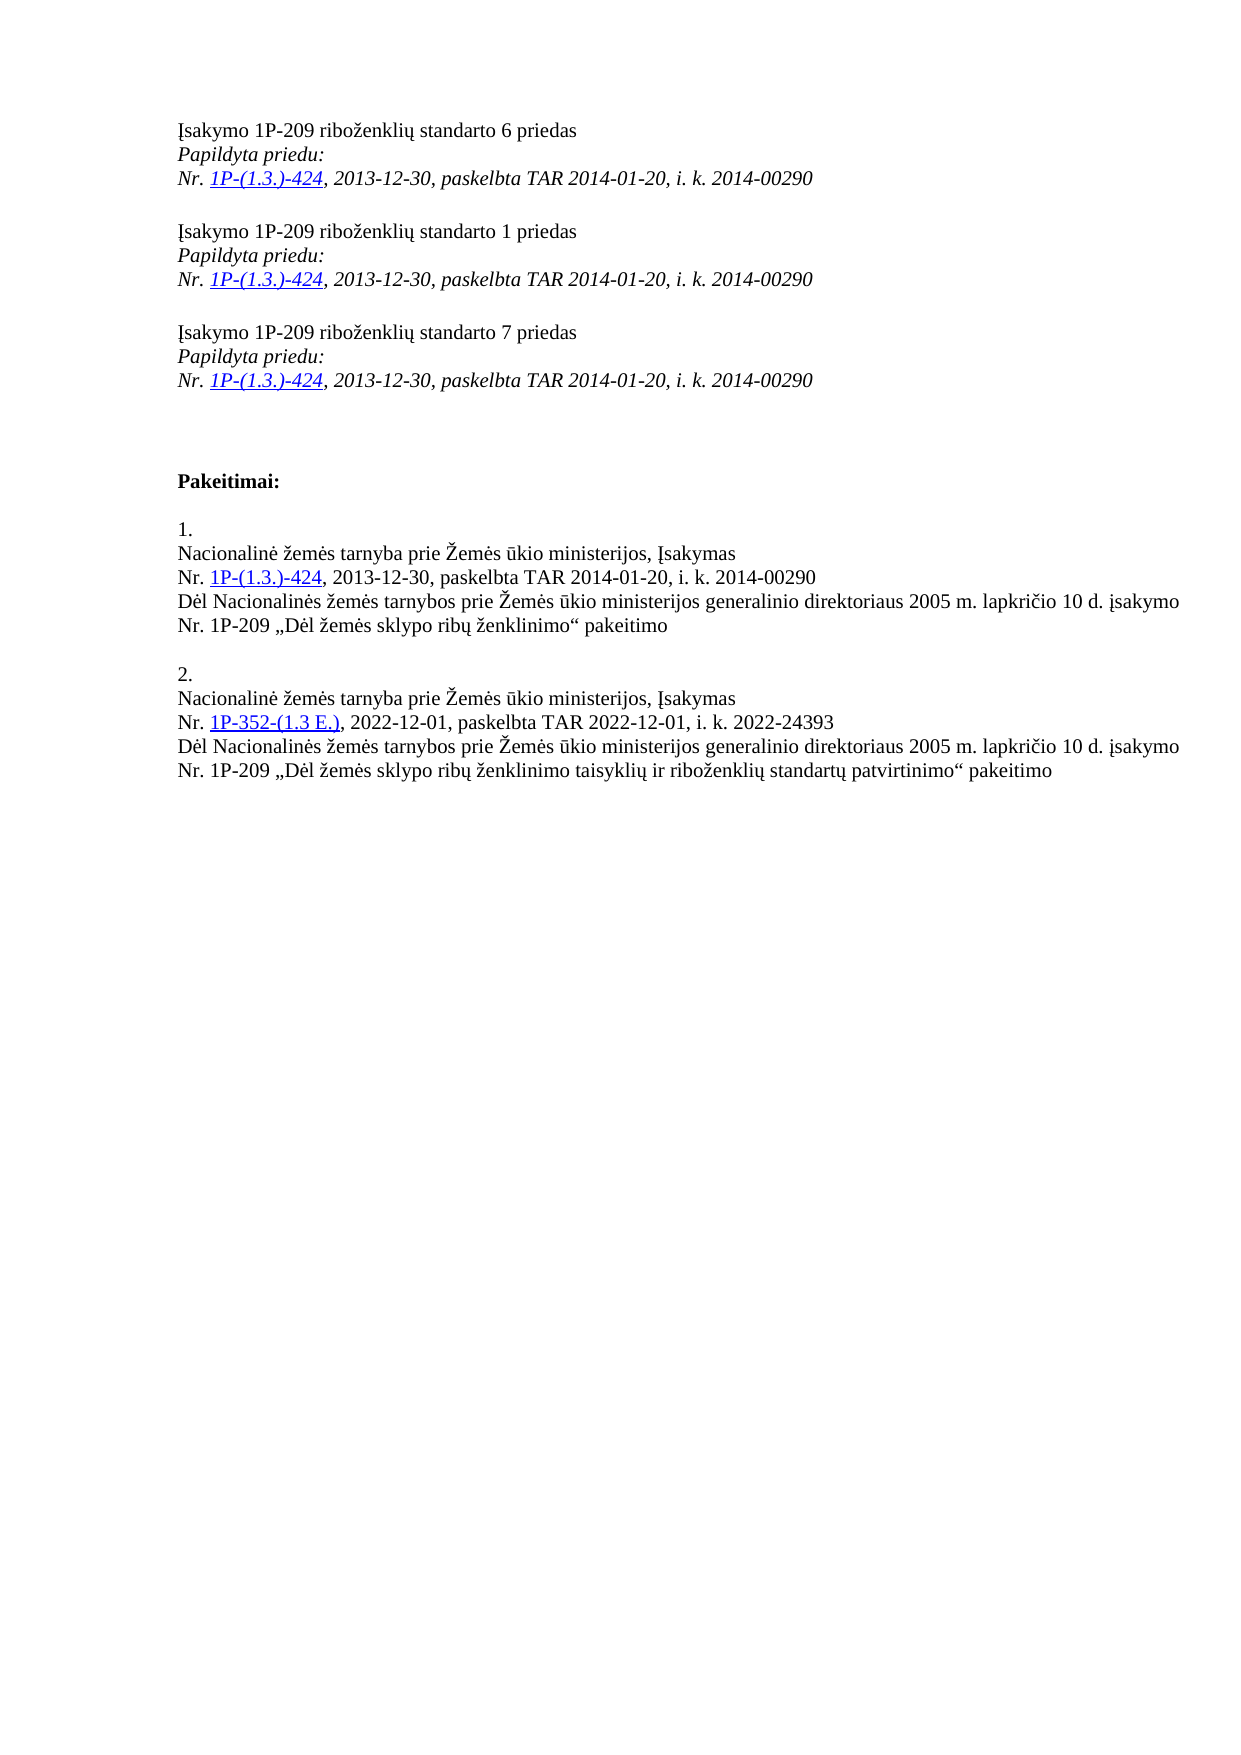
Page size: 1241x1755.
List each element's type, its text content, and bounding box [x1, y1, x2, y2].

text Papildyta priedu: [177, 243, 1181, 267]
text Pakeitimai: [177, 469, 1181, 493]
text Dėl Nacionalinės žemės tarnybos prie Žemės ūkio ministerijos generalinio direktoriaus 2005 m. lapkričio 10 d. įsakymo Nr. 1P-209 „Dėl žemės sklypo ribų ženklinimo taisyklių ir riboženklių standartų patvirtinimo“ pakeitimo [177, 734, 1181, 782]
text Įsakymo 1P-209 riboženklių standarto 7 priedas [177, 320, 1181, 344]
text Papildyta priedu: [177, 344, 1181, 368]
text Nr. 1P-352-(1.3 E.), 2022-12-01, paskelbta TAR 2022-12-01, i. k. 2022-24393 [177, 710, 1181, 734]
text Dėl Nacionalinės žemės tarnybos prie Žemės ūkio ministerijos generalinio direktoriaus 2005 m. lapkričio 10 d. įsakymo Nr. 1P-209 „Dėl žemės sklypo ribų ženklinimo“ pakeitimo [177, 589, 1181, 637]
text Papildyta priedu: [177, 142, 1181, 166]
text Nr. 1P-(1.3.)-424, 2013-12-30, paskelbta TAR 2014-01-20, i. k. 2014-00290 [177, 368, 1181, 392]
text 1. [177, 517, 1181, 541]
text Nacionalinė žemės tarnyba prie Žemės ūkio ministerijos, Įsakymas [177, 686, 1181, 710]
text Nr. 1P-(1.3.)-424, 2013-12-30, paskelbta TAR 2014-01-20, i. k. 2014-00290 [177, 565, 1181, 589]
text Įsakymo 1P-209 riboženklių standarto 6 priedas [177, 118, 1181, 142]
text 2. [177, 662, 1181, 686]
text Nr. 1P-(1.3.)-424, 2013-12-30, paskelbta TAR 2014-01-20, i. k. 2014-00290 [177, 267, 1181, 291]
text Nr. 1P-(1.3.)-424, 2013-12-30, paskelbta TAR 2014-01-20, i. k. 2014-00290 [177, 166, 1181, 190]
text Įsakymo 1P-209 riboženklių standarto 1 priedas [177, 219, 1181, 243]
text Nacionalinė žemės tarnyba prie Žemės ūkio ministerijos, Įsakymas [177, 541, 1181, 565]
